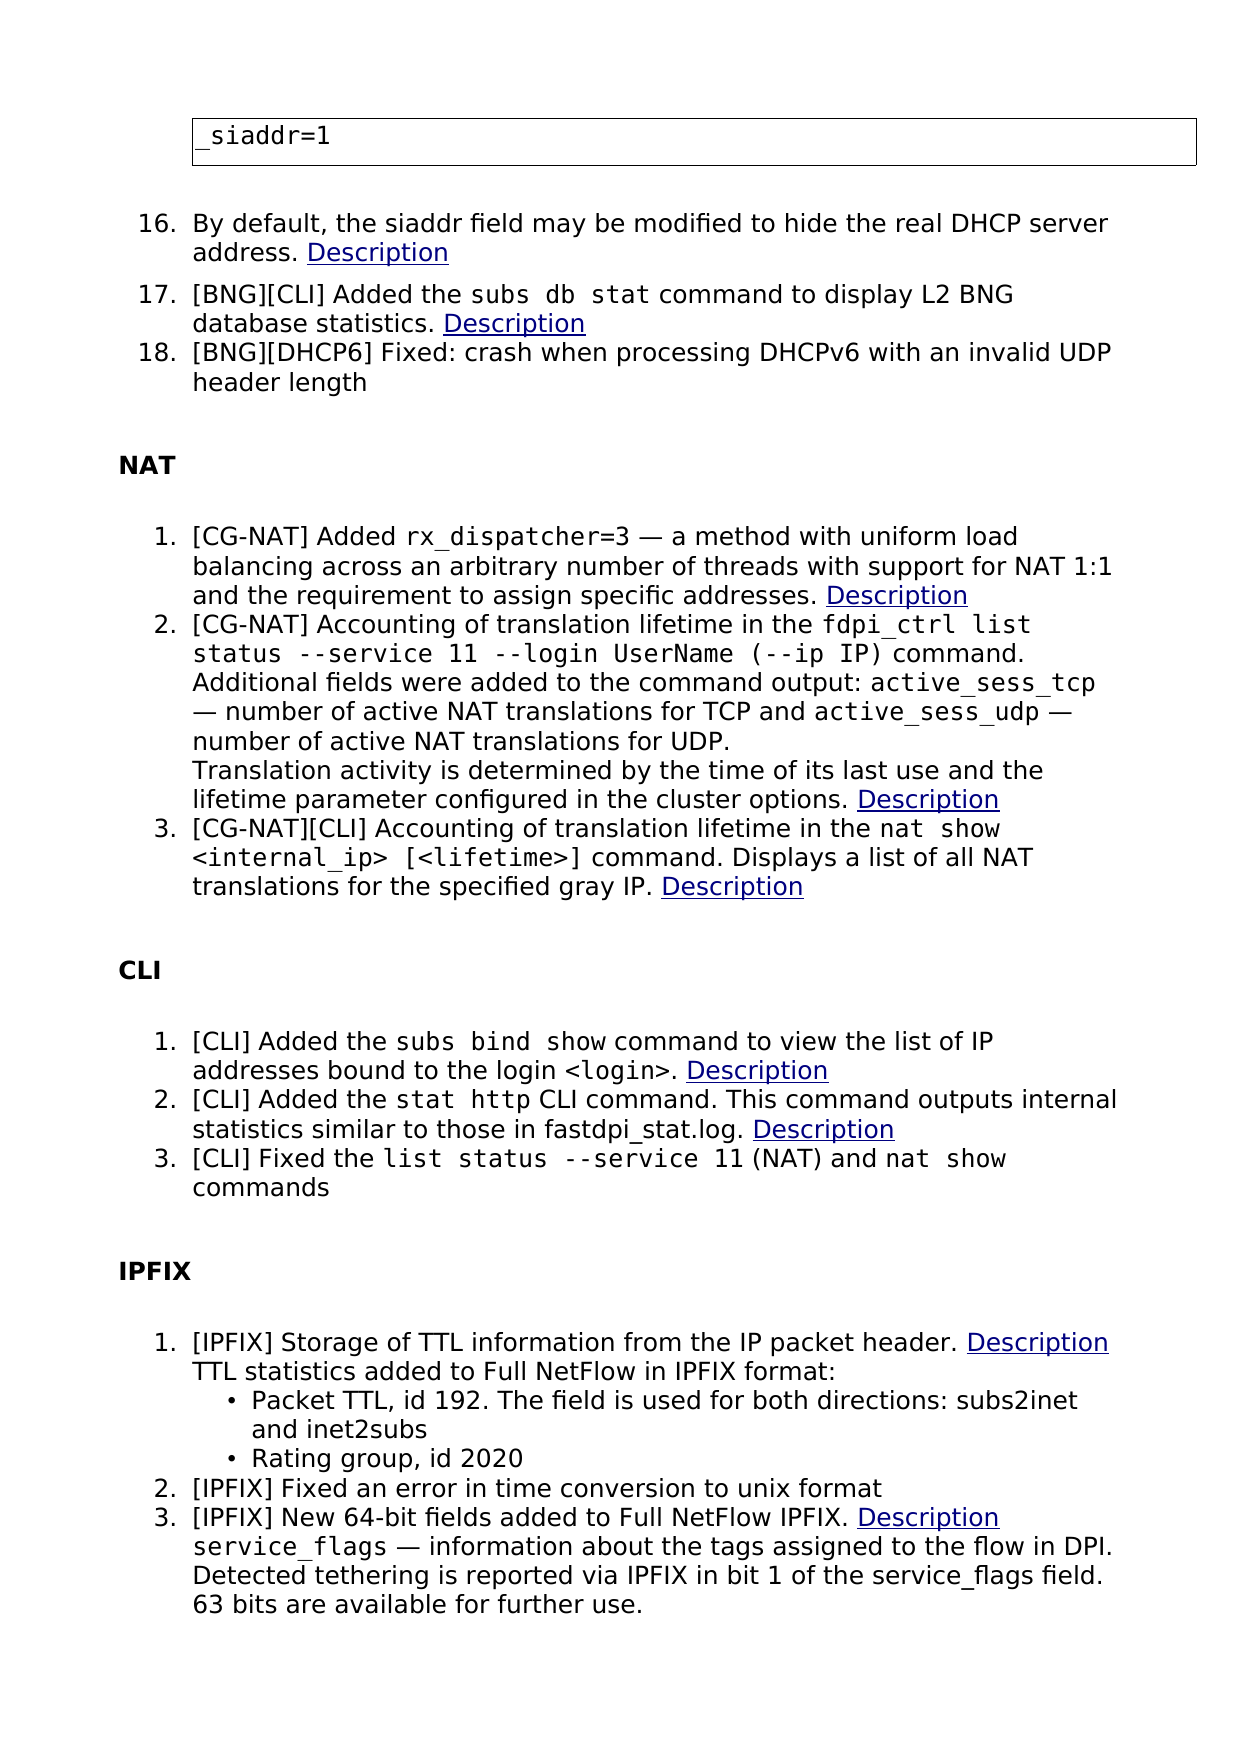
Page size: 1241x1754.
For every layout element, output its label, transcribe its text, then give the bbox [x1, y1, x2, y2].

list [CG-NAT] Accounting of translation lifetime in the fdpi_ctrl list status --service 11 --login UserName (--ip IP) command. Additional fields were added to the command output: active_sess_tcp — number of active NAT translations for TCP and active_sess_udp — number of active NAT translations for UDP. Translation activity is determined by the time of its last use and the lifetime parameter configured in the cluster options. Description [177, 610, 1122, 814]
subtitle NAT [118, 451, 1122, 481]
list Packet TTL, id 192. The field is used for both directions: subs2inet and inet2subs [236, 1386, 1122, 1444]
subtitle IPFIX [118, 1257, 1122, 1286]
list By default, the siaddr field may be modified to hide the real DHCP server address. Description [177, 209, 1122, 268]
list [CG-NAT] Added rx_dispatcher=3 — a method with uniform load balancing across an arbitrary number of threads with support for NAT 1:1 and the requirement to assign specific addresses. Description [177, 522, 1122, 610]
list [BNG][DHCP6] Fixed: crash when processing DHCPv6 with an invalid UDP header length [177, 338, 1122, 397]
list [IPFIX] Fixed an error in time conversion to unix format [177, 1474, 1122, 1503]
subtitle CLI [118, 956, 1122, 985]
list [CLI] Added the subs bind show command to view the list of IP addresses bound to the login <login>. Description [177, 1027, 1122, 1086]
list Rating group, id 2020 [236, 1444, 1122, 1474]
list [BNG][CLI] Added the subs db stat command to display L2 BNG database statistics. Description [177, 280, 1122, 338]
list [CLI] Added the stat http CLI command. This command outputs internal statistics similar to those in fastdpi_stat.log. Description [177, 1086, 1122, 1144]
list [IPFIX] Storage of TTL information from the IP packet header. Description TTL statistics added to Full NetFlow in IPFIX format: [177, 1328, 1122, 1386]
list [CG-NAT][CLI] Accounting of translation lifetime in the nat show <internal_ip> [<lifetime>] command. Displays a list of all NAT translations for the specified gray IP. Description [177, 814, 1122, 902]
list [CLI] Fixed the list status --service 11 (NAT) and nat show commands [177, 1144, 1122, 1202]
table_header _siaddr=1 [193, 119, 1196, 165]
list [IPFIX] New 64-bit fields added to Full NetFlow IPFIX. Description service_flags — information about the tags assigned to the flow in DPI. Detected tethering is reported via IPFIX in bit 1 of the service_flags field. 63 bits are available for further use. [177, 1503, 1122, 1619]
